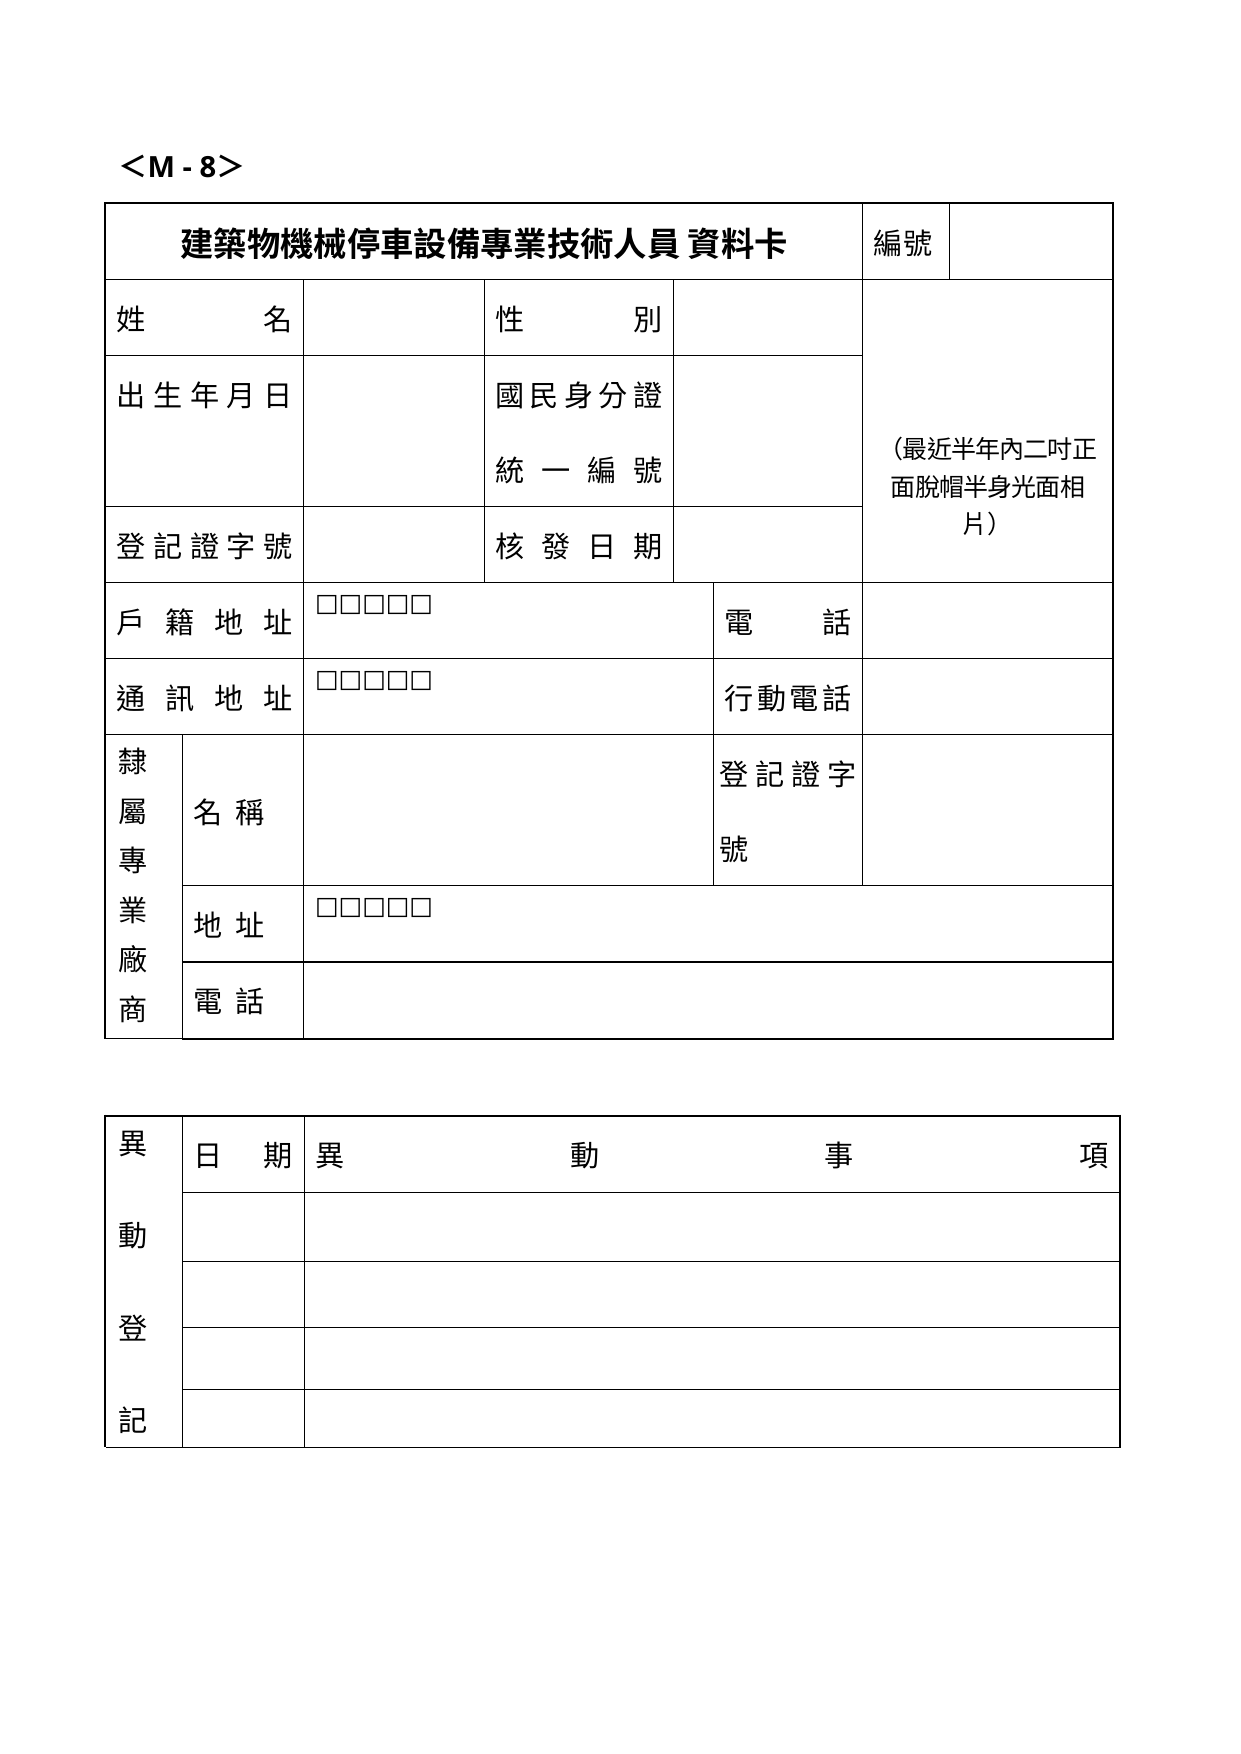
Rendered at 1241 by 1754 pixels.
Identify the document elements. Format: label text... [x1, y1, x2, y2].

table_cell 名 稱 [183, 735, 303, 885]
table_cell [305, 1193, 1119, 1261]
table_cell 性別 [485, 280, 673, 355]
table_header 異動事項 [305, 1117, 1119, 1192]
table_cell □□□□□ [304, 583, 713, 658]
table_cell [305, 1390, 1119, 1447]
table_cell [304, 356, 484, 506]
table_cell 出生年月日 [106, 356, 303, 506]
table_cell [183, 1193, 304, 1261]
table_cell 行動電話 [714, 659, 862, 734]
table_cell 登記證字號 [714, 735, 862, 885]
table_cell [304, 507, 484, 582]
table_cell [183, 1262, 304, 1327]
table_header 建築物機械停車設備專業技術人員 資料卡 [106, 204, 862, 279]
table_cell [305, 1328, 1119, 1389]
table_cell （最近半年內二吋正面脫帽半身光面相片） [863, 280, 1112, 582]
table_cell 國民身分證 統一編號 [485, 356, 673, 506]
table_cell [183, 1390, 304, 1447]
table_cell 核發日期 [485, 507, 673, 582]
table_header 日期 [183, 1117, 304, 1192]
table_cell 戶籍地址 [106, 583, 303, 658]
table_cell [183, 1328, 304, 1389]
table_cell [304, 735, 713, 885]
table_cell □□□□□ [304, 886, 1112, 961]
text ＜M - 8＞ [118, 127, 1100, 202]
table_cell 電 話 [183, 963, 303, 1037]
table_cell 通訊地址 [106, 659, 303, 734]
table_header 編號 [863, 204, 949, 279]
table_cell [674, 356, 862, 506]
table_cell 姓名 [106, 280, 303, 355]
table_cell 地 址 [183, 886, 303, 961]
table_cell [304, 280, 484, 355]
table_cell □□□□□ [304, 659, 713, 734]
table_cell [863, 659, 1112, 734]
table_cell [305, 1262, 1119, 1327]
table_header [950, 204, 1112, 279]
table_cell 電話 [714, 583, 862, 658]
table_cell [304, 963, 1112, 1037]
table_cell [863, 735, 1112, 885]
table_cell 隸屬專業廠商 [106, 735, 182, 1037]
table_cell [863, 583, 1112, 658]
table_header 異動登記 [106, 1117, 182, 1447]
table_cell [674, 280, 862, 355]
table_cell [674, 507, 862, 582]
table_cell 登記證字號 [106, 507, 303, 582]
